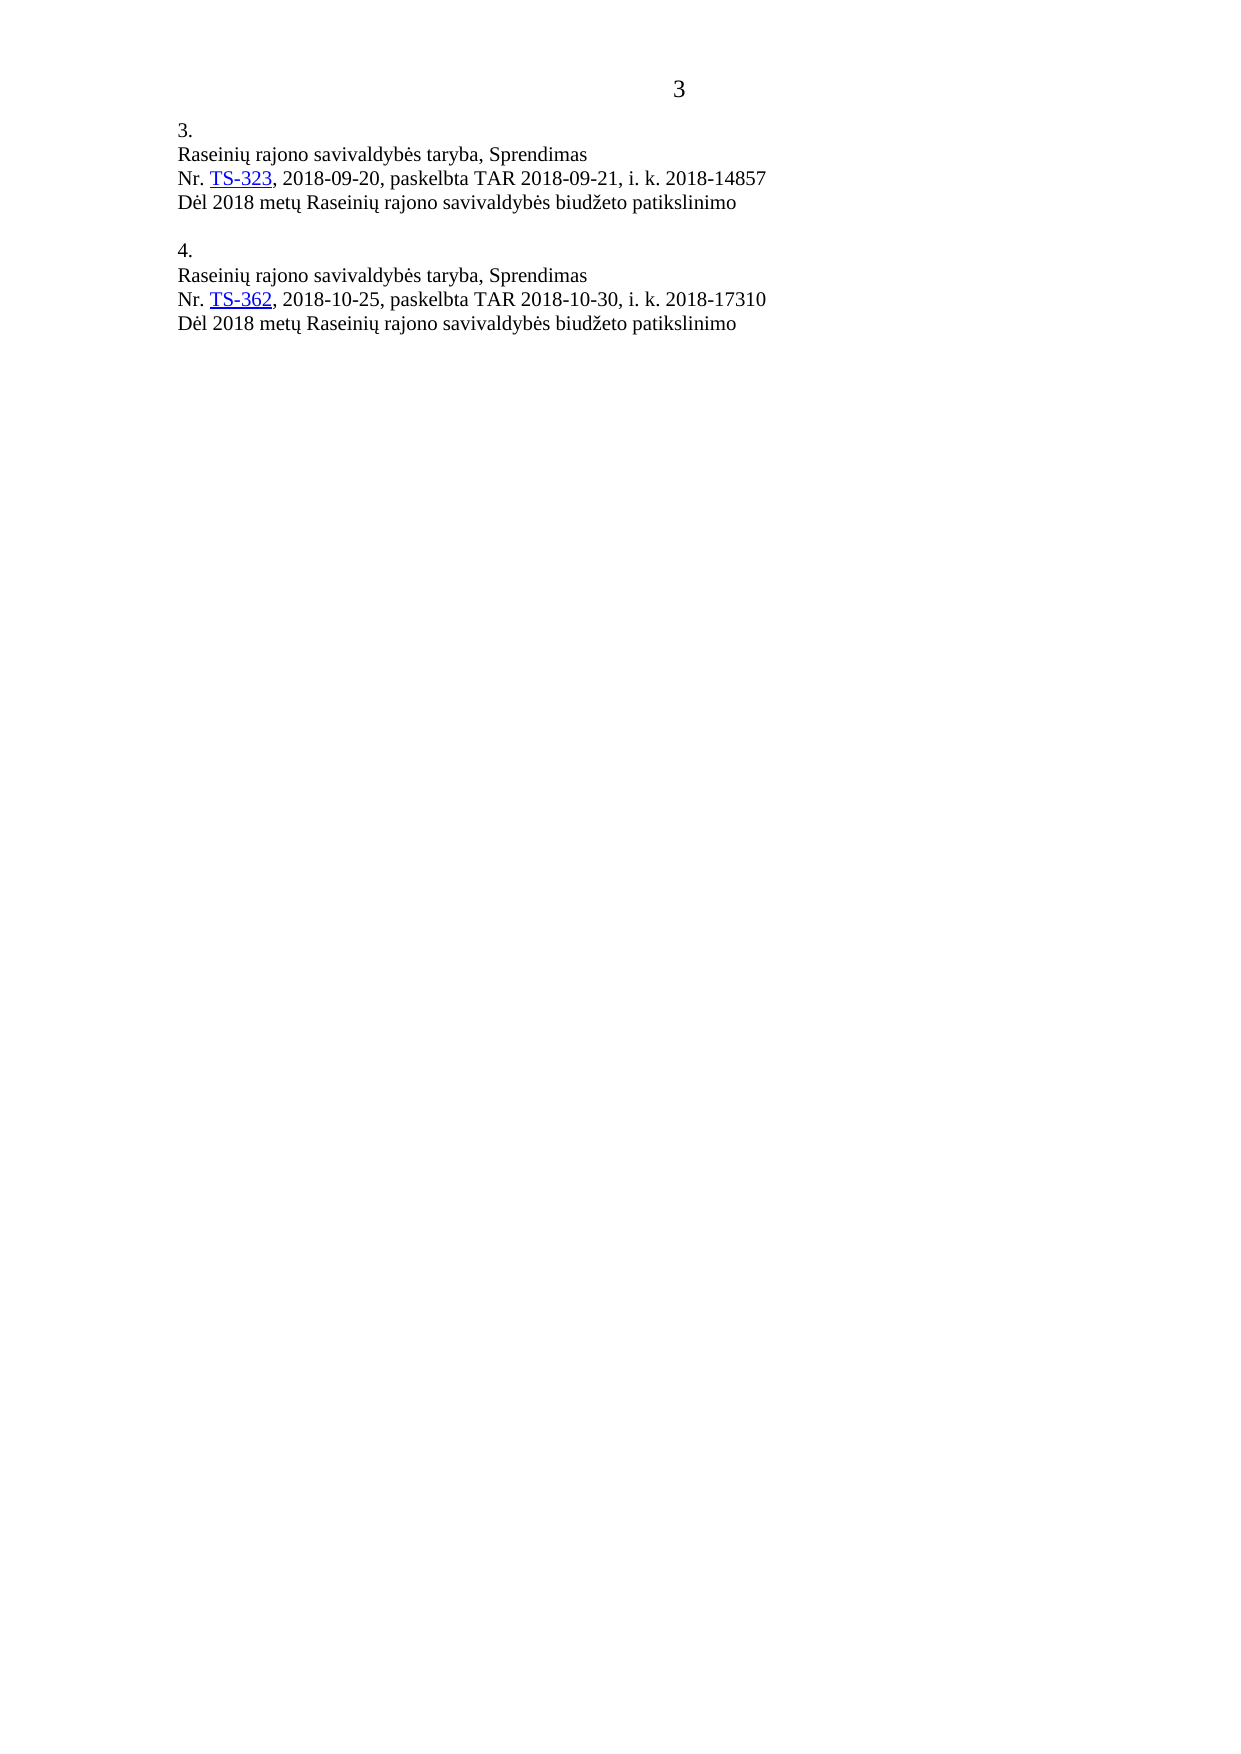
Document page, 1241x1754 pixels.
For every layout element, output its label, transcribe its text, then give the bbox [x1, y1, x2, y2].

text Nr. TS-323, 2018-09-20, paskelbta TAR 2018-09-21, i. k. 2018-14857 [177, 166, 1181, 190]
text Nr. TS-362, 2018-10-25, paskelbta TAR 2018-10-30, i. k. 2018-17310 [177, 287, 1181, 311]
text Raseinių rajono savivaldybės taryba, Sprendimas [177, 262, 1181, 287]
text Dėl 2018 metų Raseinių rajono savivaldybės biudžeto patikslinimo [177, 311, 1181, 335]
text 4. [177, 238, 1181, 262]
text 3. [177, 118, 1181, 142]
text Dėl 2018 metų Raseinių rajono savivaldybės biudžeto patikslinimo [177, 190, 1181, 214]
text Raseinių rajono savivaldybės taryba, Sprendimas [177, 142, 1181, 166]
